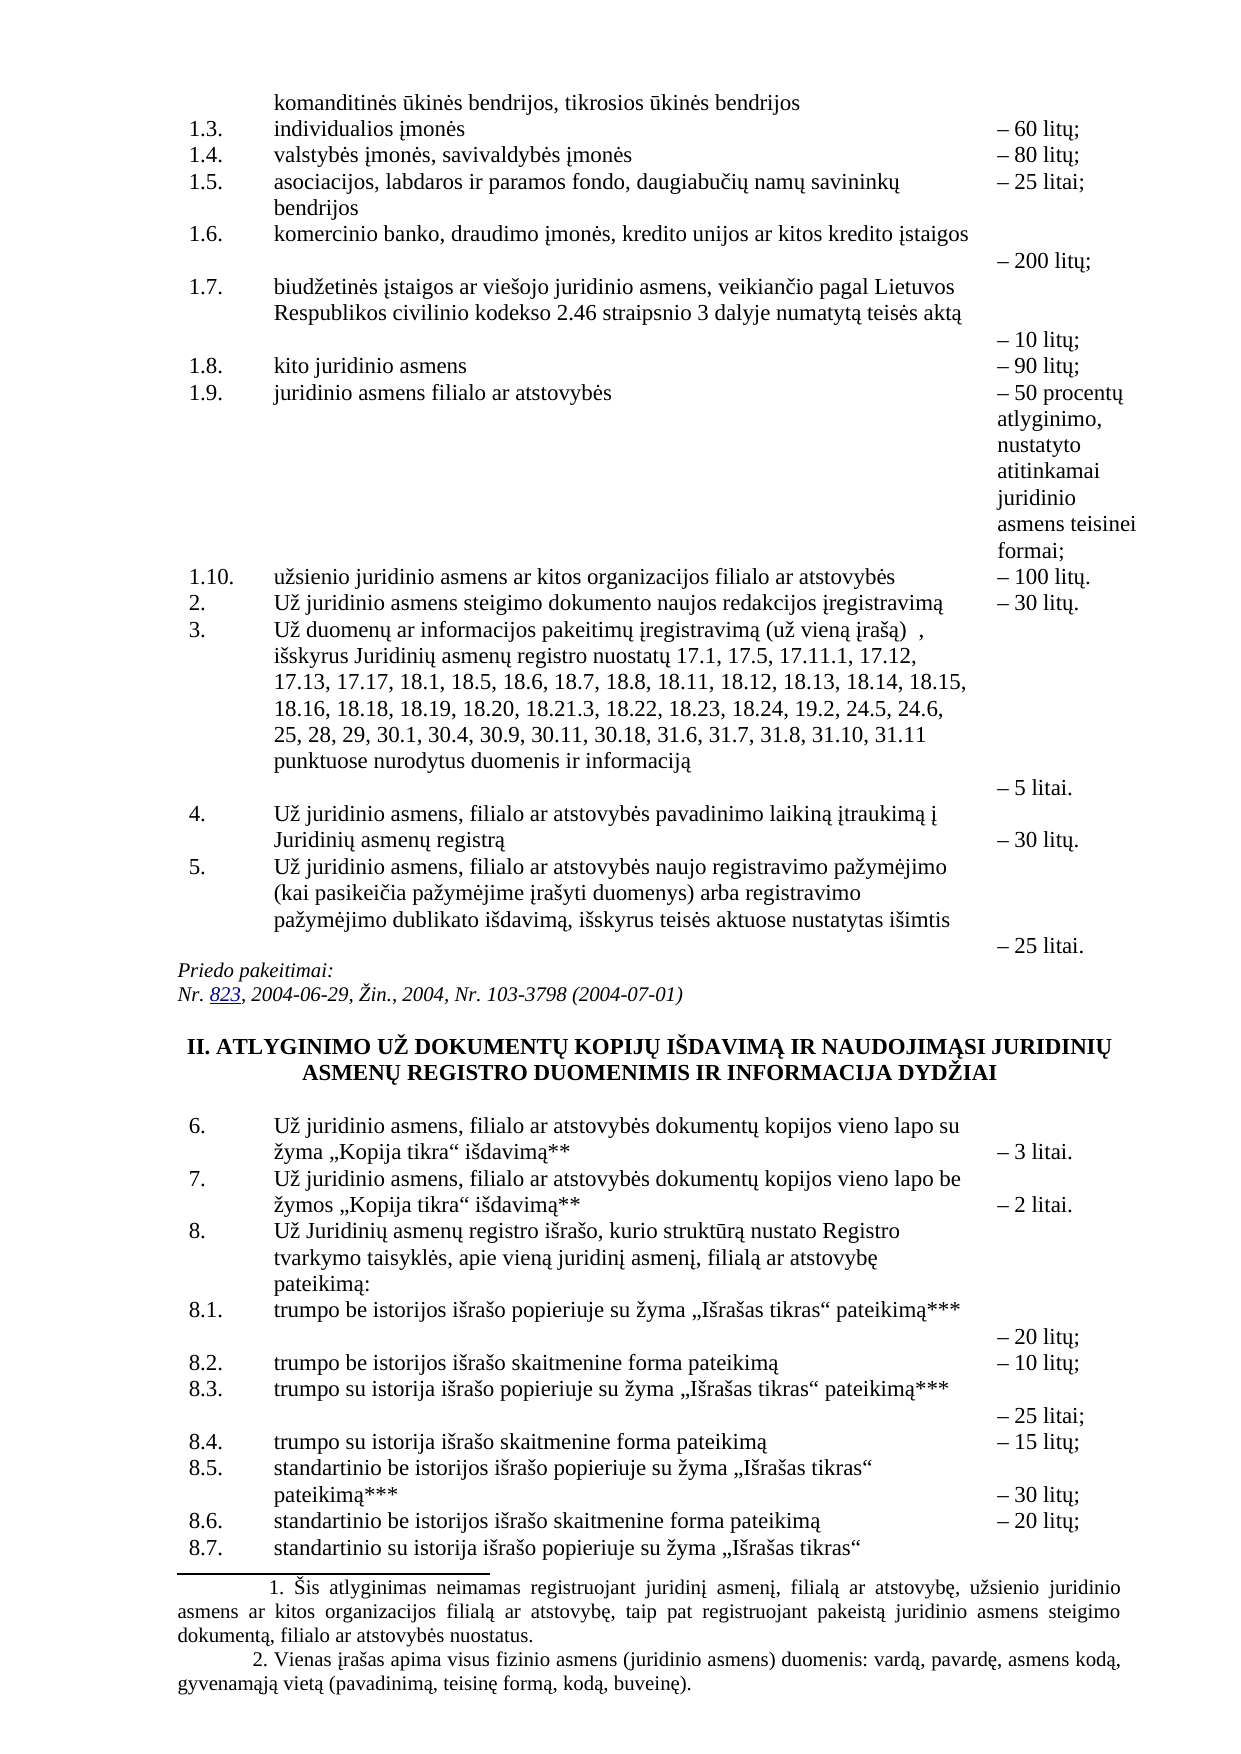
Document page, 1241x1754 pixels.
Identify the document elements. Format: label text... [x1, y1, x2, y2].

table_cell – 100 litų. [986, 563, 1148, 589]
table_cell trumpo be istorijos išrašo skaitmenine forma pateikimą [262, 1349, 986, 1375]
table_cell Už juridinio asmens steigimo dokumento naujos redakcijos įregistravimą [262, 589, 986, 616]
table_cell – 25 litai. [986, 853, 1148, 958]
table_cell komercinio banko, draudimo įmonės, kredito unijos ar kitos kredito įstaigos [262, 220, 986, 273]
table_cell – 2 litai. [986, 1165, 1148, 1217]
table_cell – 30 litų. [986, 589, 1148, 616]
table_cell trumpo be istorijos išrašo popieriuje su žyma „Išrašas tikras“ pateikimą*** [262, 1296, 986, 1349]
table_cell Už duomenų ar informacijos pakeitimų įregistravimą (už vieną įrašą), išskyrus Juridinių asmenų registro nuostatų 17.1, 17.5, 17.11.1, 17.12, 17.13, 17.17, 18.1, 18.5, 18.6, 18.7, 18.8, 18.11, 18.12, 18.13, 18.14, 18.15, 18.16, 18.18, 18.19, 18.20, 18.21.3, 18.22, 18.23, 18.24, 19.2, 24.5, 24.6, 25, 28, 29, 30.1, 30.4, 30.9, 30.11, 30.18, 31.6, 31.7, 31.8, 31.10, 31.11 punktuose nurodytus duomenis ir informaciją [262, 616, 986, 800]
table_cell Už juridinio asmens, filialo ar atstovybės dokumentų kopijos vieno lapo be žymos „Kopija tikra“ išdavimą** [262, 1165, 986, 1217]
table_cell – 5 litai. [986, 616, 1148, 800]
table_cell [177, 89, 262, 115]
text Nr. 823, 2004-06-29, Žin., 2004, Nr. 103-3798 (2004-07-01) [177, 982, 1122, 1006]
table_cell 1.6. [177, 220, 262, 273]
table_header – 3 litai. [986, 1112, 1148, 1164]
table_cell Už Juridinių asmenų registro išrašo, kurio struktūrą nustato Registro tvarkymo taisyklės, apie vieną juridinį asmenį, filialą ar atstovybę pateikimą: [262, 1217, 986, 1296]
table_cell – 10 litų; [986, 1349, 1148, 1375]
table_cell – 20 litų; [986, 1507, 1148, 1533]
table_cell [986, 1217, 1148, 1296]
table_cell užsienio juridinio asmens ar kitos organizacijos filialo ar atstovybės [262, 563, 986, 589]
table_cell – 60 litų; [986, 115, 1148, 141]
table_cell trumpo su istorija išrašo skaitmenine forma pateikimą [262, 1428, 986, 1454]
table_cell 8.7. [177, 1534, 262, 1560]
table_cell – 30 litų. [986, 800, 1148, 853]
table_cell – 200 litų; [986, 220, 1148, 273]
table_cell valstybės įmonės, savivaldybės įmonės [262, 141, 986, 168]
table_cell trumpo su istorija išrašo popieriuje su žyma „Išrašas tikras“ pateikimą*** [262, 1375, 986, 1428]
table_cell 1.10. [177, 563, 262, 589]
table_cell [986, 1534, 1148, 1560]
table_cell biudžetinės įstaigos ar viešojo juridinio asmens, veikiančio pagal Lietuvos Respublikos civilinio kodekso 2.46 straipsnio 3 dalyje numatytą teisės aktą [262, 273, 986, 352]
table_cell komanditinės ūkinės bendrijos, tikrosios ūkinės bendrijos [262, 89, 986, 115]
table_cell 1.9. [177, 379, 262, 563]
table_cell 8.1. [177, 1296, 262, 1349]
table_cell asociacijos, labdaros ir paramos fondo, daugiabučių namų savininkų bendrijos [262, 168, 986, 220]
text Priedo pakeitimai: [177, 958, 1122, 982]
table_cell 8.6. [177, 1507, 262, 1533]
table_cell 8. [177, 1217, 262, 1296]
table_cell [986, 89, 1148, 115]
table_cell 2. [177, 589, 262, 616]
table_cell 1.4. [177, 141, 262, 168]
table_cell 3. [177, 616, 262, 800]
table_cell – 20 litų; [986, 1296, 1148, 1349]
table_cell 1.5. [177, 168, 262, 220]
table_cell – 15 litų; [986, 1428, 1148, 1454]
table_cell – 90 litų; [986, 352, 1148, 378]
table_cell – 25 litai; [986, 168, 1148, 220]
table_cell – 80 litų; [986, 141, 1148, 168]
table_cell 5. [177, 853, 262, 958]
table_cell – 10 litų; [986, 273, 1148, 352]
table_cell 8.5. [177, 1455, 262, 1507]
table_cell 1.7. [177, 273, 262, 352]
table_cell 8.4. [177, 1428, 262, 1454]
table_cell 8.2. [177, 1349, 262, 1375]
table_cell standartinio su istorija išrašo popieriuje su žyma „Išrašas tikras“ [262, 1534, 986, 1560]
table_cell standartinio be istorijos išrašo skaitmenine forma pateikimą [262, 1507, 986, 1533]
table_cell 1.8. [177, 352, 262, 378]
table_cell Už juridinio asmens, filialo ar atstovybės naujo registravimo pažymėjimo (kai pasikeičia pažymėjime įrašyti duomenys) arba registravimo pažymėjimo dublikato išdavimą, išskyrus teisės aktuose nustatytas išimtis [262, 853, 986, 958]
table_header Už juridinio asmens, filialo ar atstovybės dokumentų kopijos vieno lapo su žyma „Kopija tikra“ išdavimą** [262, 1112, 986, 1164]
text II. ATLYGINIMO UŽ DOKUMENTŲ KOPIJŲ IŠDAVIMĄ IR NAUDOJIMĄSI JURIDINIŲ ASMENŲ REGISTRO DUOMENIMIS IR INFORMACIJA DYDŽIAI [177, 1033, 1122, 1086]
table_cell standartinio be istorijos išrašo popieriuje su žyma „Išrašas tikras“ pateikimą*** [262, 1455, 986, 1507]
table_cell – 50 procentų atlyginimo, nustatyto atitinkamai juridinio asmens teisinei formai; [986, 379, 1148, 563]
table_cell 4. [177, 800, 262, 853]
table_cell kito juridinio asmens [262, 352, 986, 378]
table_cell – 25 litai; [986, 1375, 1148, 1428]
table_cell individualios įmonės [262, 115, 986, 141]
table_cell – 30 litų; [986, 1455, 1148, 1507]
table_cell Už juridinio asmens, filialo ar atstovybės pavadinimo laikiną įtraukimą į Juridinių asmenų registrą [262, 800, 986, 853]
table_cell 7. [177, 1165, 262, 1217]
table_cell 8.3. [177, 1375, 262, 1428]
table_cell juridinio asmens filialo ar atstovybės [262, 379, 986, 563]
table_header 6. [177, 1112, 262, 1164]
table_cell 1.3. [177, 115, 262, 141]
